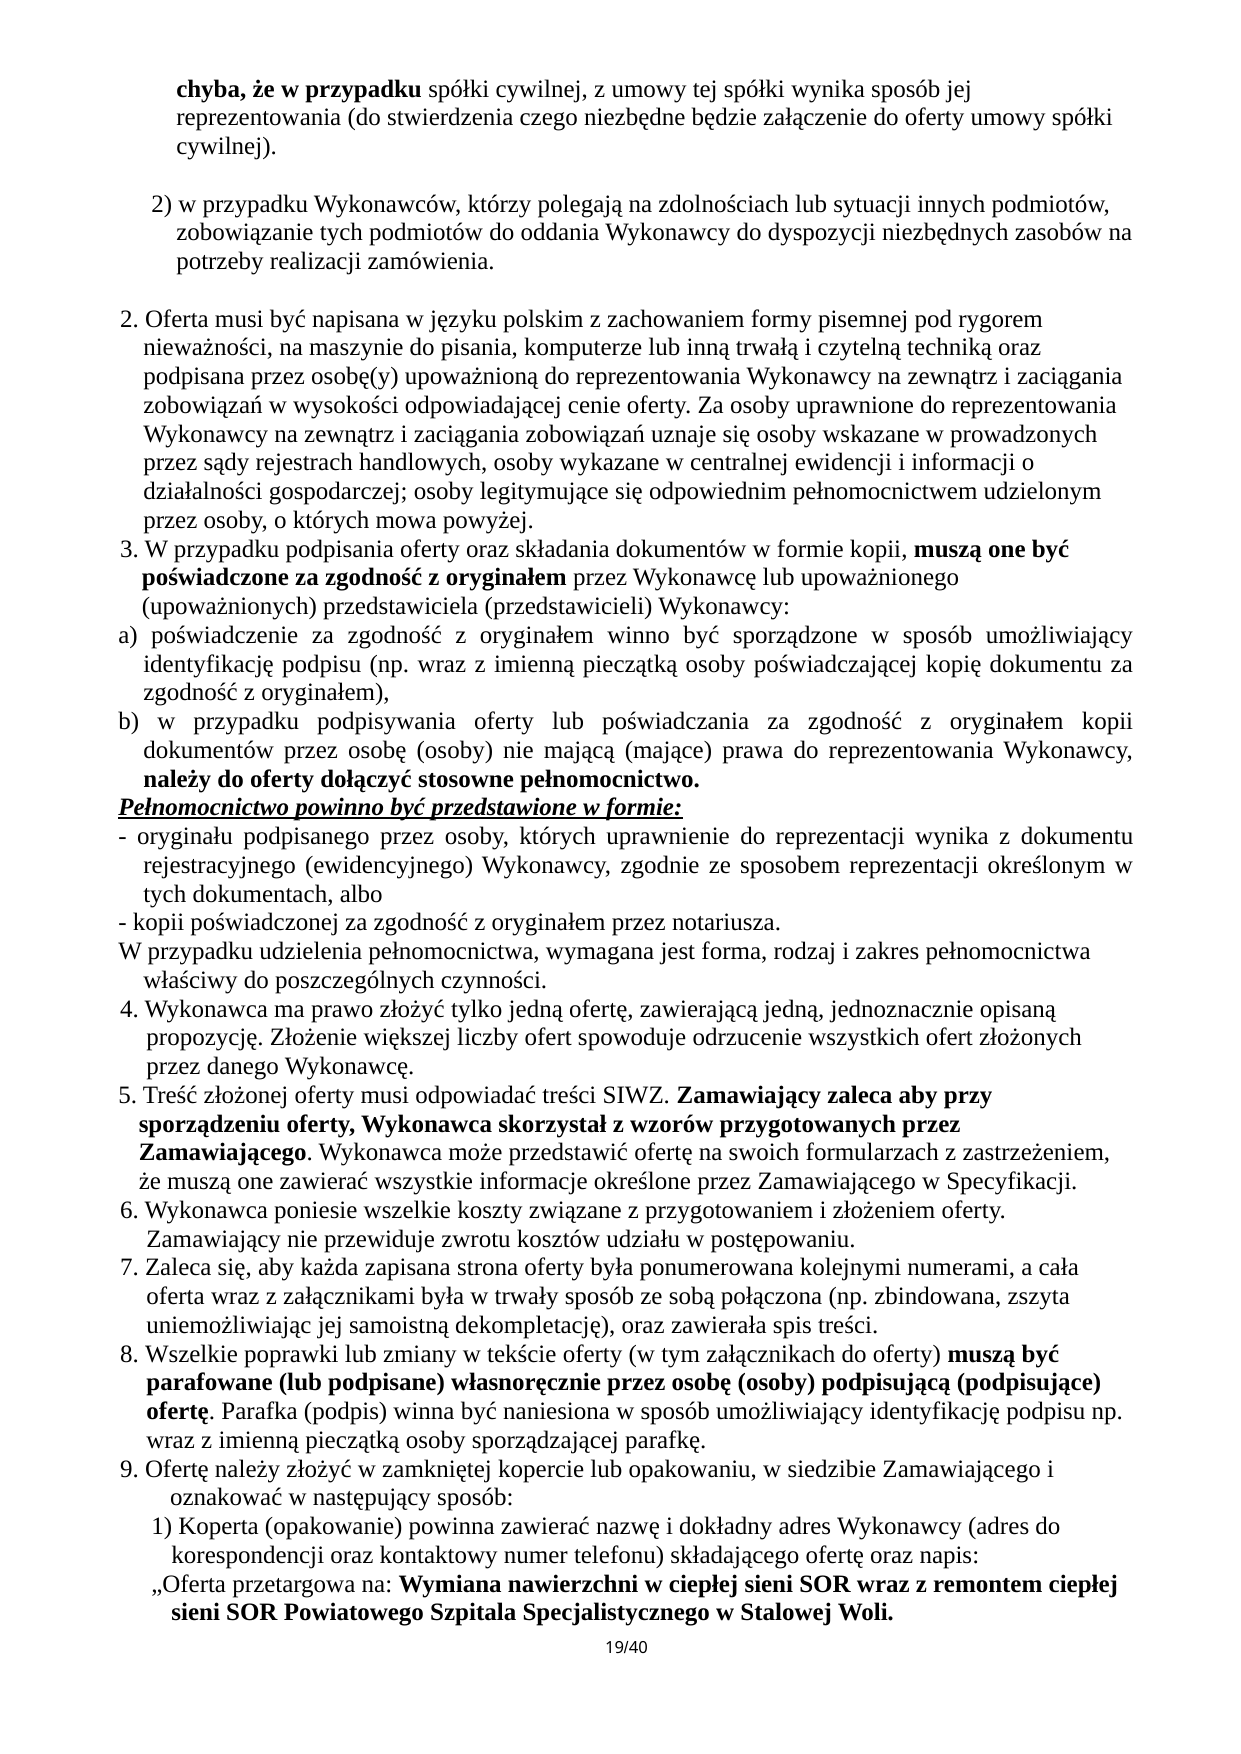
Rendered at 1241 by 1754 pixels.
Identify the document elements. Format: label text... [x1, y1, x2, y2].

text W przypadku udzielenia pełnomocnictwa, wymagana jest forma, rodzaj i zakres pełnomocnictwa właściwy do poszczególnych czynności. [118, 936, 1134, 994]
text - kopii poświadczonej za zgodność z oryginałem przez notariusza. [118, 907, 1134, 936]
text - oryginału podpisanego przez osoby, których uprawnienie do reprezentacji wynika z dokumentu rejestracyjnego (ewidencyjnego) Wykonawcy, zgodnie ze sposobem reprezentacji określonym w tych dokumentach, albo [118, 821, 1134, 907]
text 4. Wykonawca ma prawo złożyć tylko jedną ofertę, zawierającą jedną, jednoznacznie opisaną propozycję. Złożenie większej liczby ofert spowoduje odrzucenie wszystkich ofert złożonych przez danego Wykonawcę. [120, 994, 1134, 1080]
text 5. Treść złożonej oferty musi odpowiadać treści SIWZ. Zamawiający zaleca aby przy sporządzeniu oferty, Wykonawca skorzystał z wzorów przygotowanych przez Zamawiającego. Wykonawca może przedstawić ofertę na swoich formularzach z zastrzeżeniem, że muszą one zawierać wszystkie informacje określone przez Zamawiającego w Specyfikacji. [118, 1080, 1134, 1195]
text 7. Zaleca się, aby każda zapisana strona oferty była ponumerowana kolejnymi numerami, a cała oferta wraz z załącznikami była w trwały sposób ze sobą połączona (np. zbindowana, zszyta uniemożliwiając jej samoistną dekompletację), oraz zawierała spis treści. [120, 1252, 1134, 1339]
text 2) w przypadku Wykonawców, którzy polegają na zdolnościach lub sytuacji innych podmiotów, zobowiązanie tych podmiotów do oddania Wykonawcy do dyspozycji niezbędnych zasobów na potrzeby realizacji zamówienia. [151, 189, 1134, 275]
text Pełnomocnictwo powinno być przedstawione w formie: [118, 792, 1134, 821]
list chyba, że w przypadku spółki cywilnej, z umowy tej spółki wynika sposób jej reprezentowania (do stwierdzenia czego niezbędne będzie załączenie do oferty umowy spółki cywilnej). [151, 74, 1134, 160]
text 1) Koperta (opakowanie) powinna zawierać nazwę i dokładny adres Wykonawcy (adres do korespondencji oraz kontaktowy numer telefonu) składającego ofertę oraz napis: [151, 1511, 1134, 1569]
text „Oferta przetargowa na: Wymiana nawierzchni w ciepłej sieni SOR wraz z remontem ciepłej sieni SOR Powiatowego Szpitala Specjalistycznego w Stalowej Woli. [151, 1569, 1134, 1626]
text 3. W przypadku podpisania oferty oraz składania dokumentów w formie kopii, muszą one być poświadczone za zgodność z oryginałem przez Wykonawcę lub upoważnionego (upoważnionych) przedstawiciela (przedstawicieli) Wykonawcy: [120, 534, 1134, 620]
text 9. Ofertę należy złożyć w zamkniętej kopercie lub opakowaniu, w siedzibie Zamawiającego i oznakować w następujący sposób: [120, 1454, 1134, 1511]
text a) poświadczenie za zgodność z oryginałem winno być sporządzone w sposób umożliwiający identyfikację podpisu (np. wraz z imienną pieczątką osoby poświadczającej kopię dokumentu za zgodność z oryginałem), [118, 620, 1134, 706]
text 8. Wszelkie poprawki lub zmiany w tekście oferty (w tym załącznikach do oferty) muszą być parafowane (lub podpisane) własnoręcznie przez osobę (osoby) podpisującą (podpisujące) ofertę. Parafka (podpis) winna być naniesiona w sposób umożliwiający identyfikację podpisu np. wraz z imienną pieczątką osoby sporządzającej parafkę. [120, 1339, 1134, 1454]
text 2. Oferta musi być napisana w języku polskim z zachowaniem formy pisemnej pod rygorem nieważności, na maszynie do pisania, komputerze lub inną trwałą i czytelną techniką oraz podpisana przez osobę(y) upoważnioną do reprezentowania Wykonawcy na zewnątrz i zaciągania zobowiązań w wysokości odpowiadającej cenie oferty. Za osoby uprawnione do reprezentowania Wykonawcy na zewnątrz i zaciągania zobowiązań uznaje się osoby wskazane w prowadzonych przez sądy rejestrach handlowych, osoby wykazane w centralnej ewidencji i informacji o działalności gospodarczej; osoby legitymujące się odpowiednim pełnomocnictwem udzielonym przez osoby, o których mowa powyżej. [120, 304, 1134, 534]
text b) w przypadku podpisywania oferty lub poświadczania za zgodność z oryginałem kopii dokumentów przez osobę (osoby) nie mającą (mające) prawa do reprezentowania Wykonawcy, należy do oferty dołączyć stosowne pełnomocnictwo. [118, 706, 1134, 792]
text 6. Wykonawca poniesie wszelkie koszty związane z przygotowaniem i złożeniem oferty. Zamawiający nie przewiduje zwrotu kosztów udziału w postępowaniu. [120, 1195, 1134, 1252]
